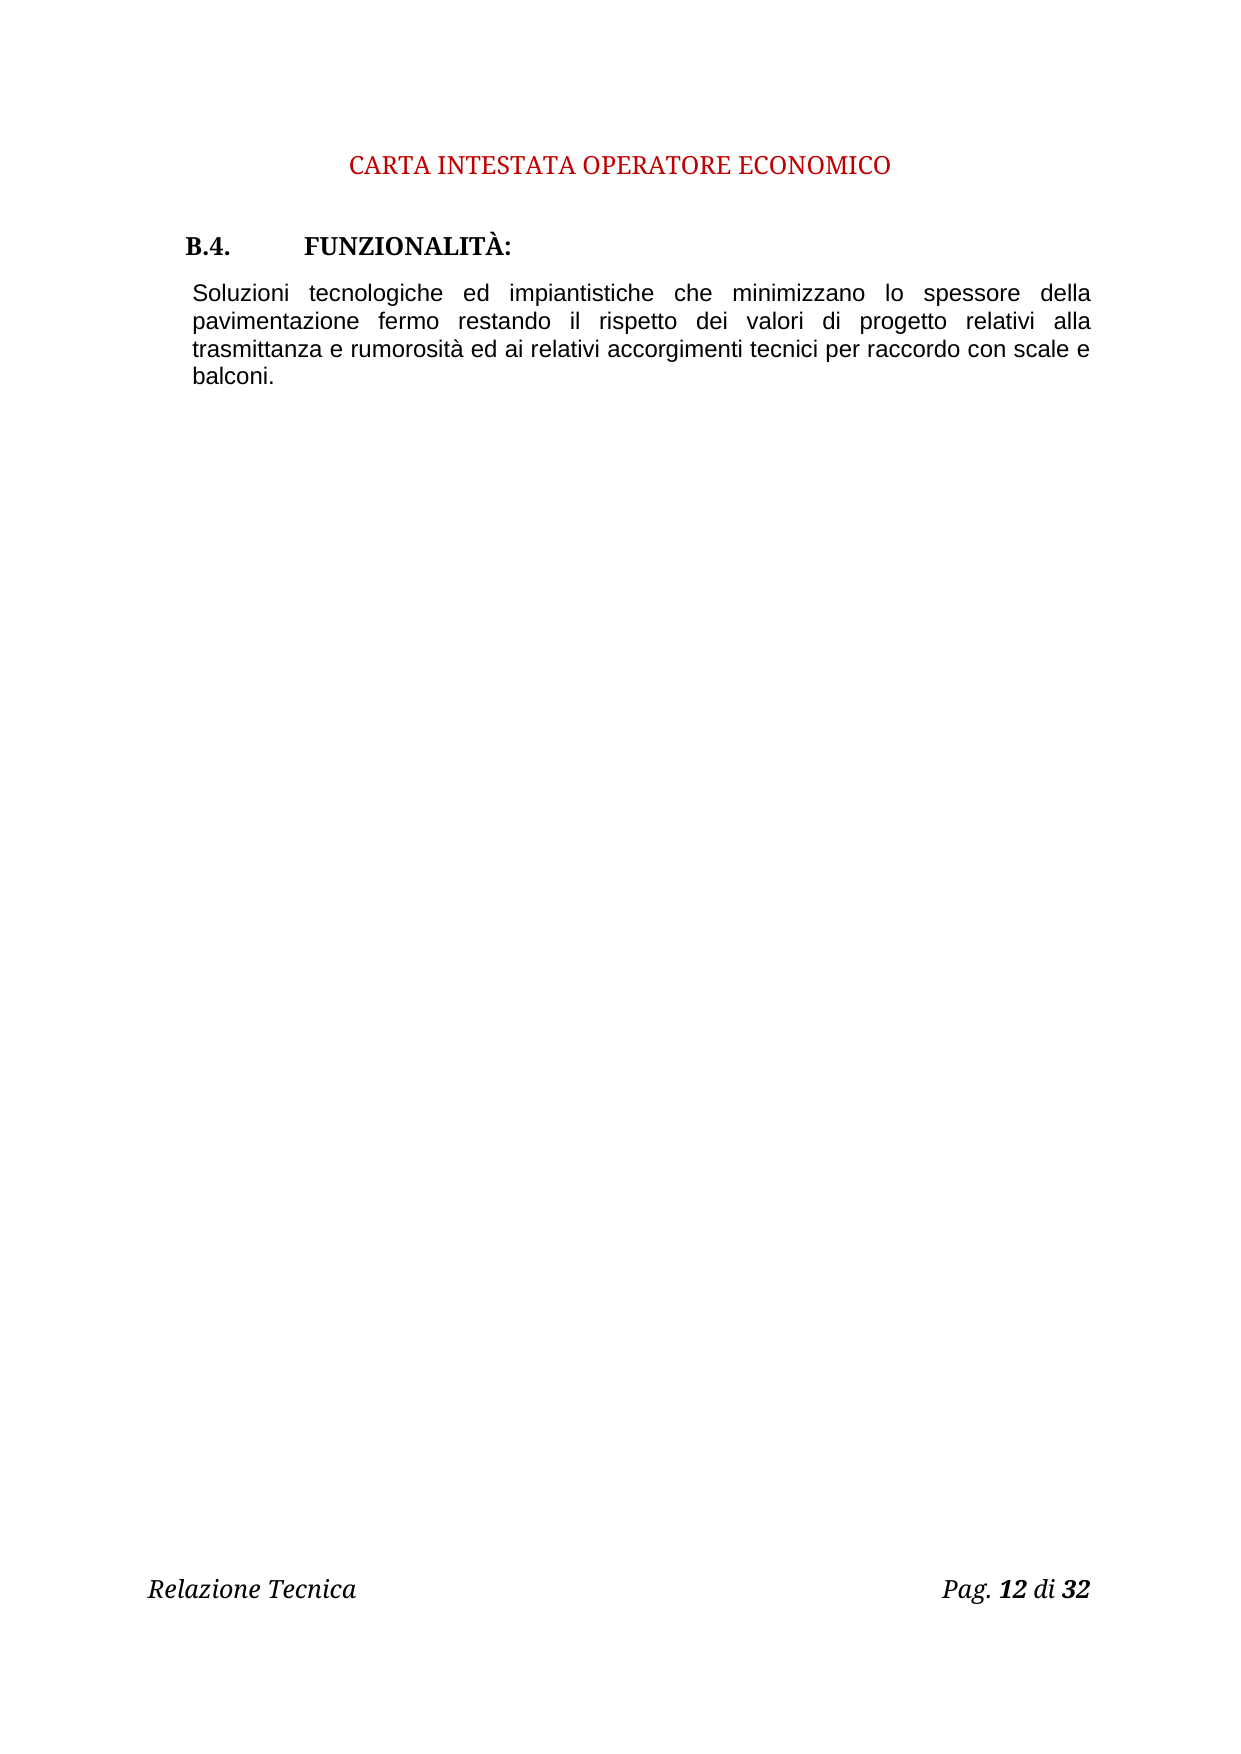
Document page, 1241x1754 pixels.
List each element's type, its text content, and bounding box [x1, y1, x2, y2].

list Funzionalità: [185, 228, 1092, 262]
text Soluzioni tecnologiche ed impiantistiche che minimizzano lo spessore della pavimentazione fermo restando il rispetto dei valori di progetto relativi alla trasmittanza e rumorosità ed ai relativi accorgimenti tecnici per raccordo con scale e balconi. [192, 279, 1092, 390]
